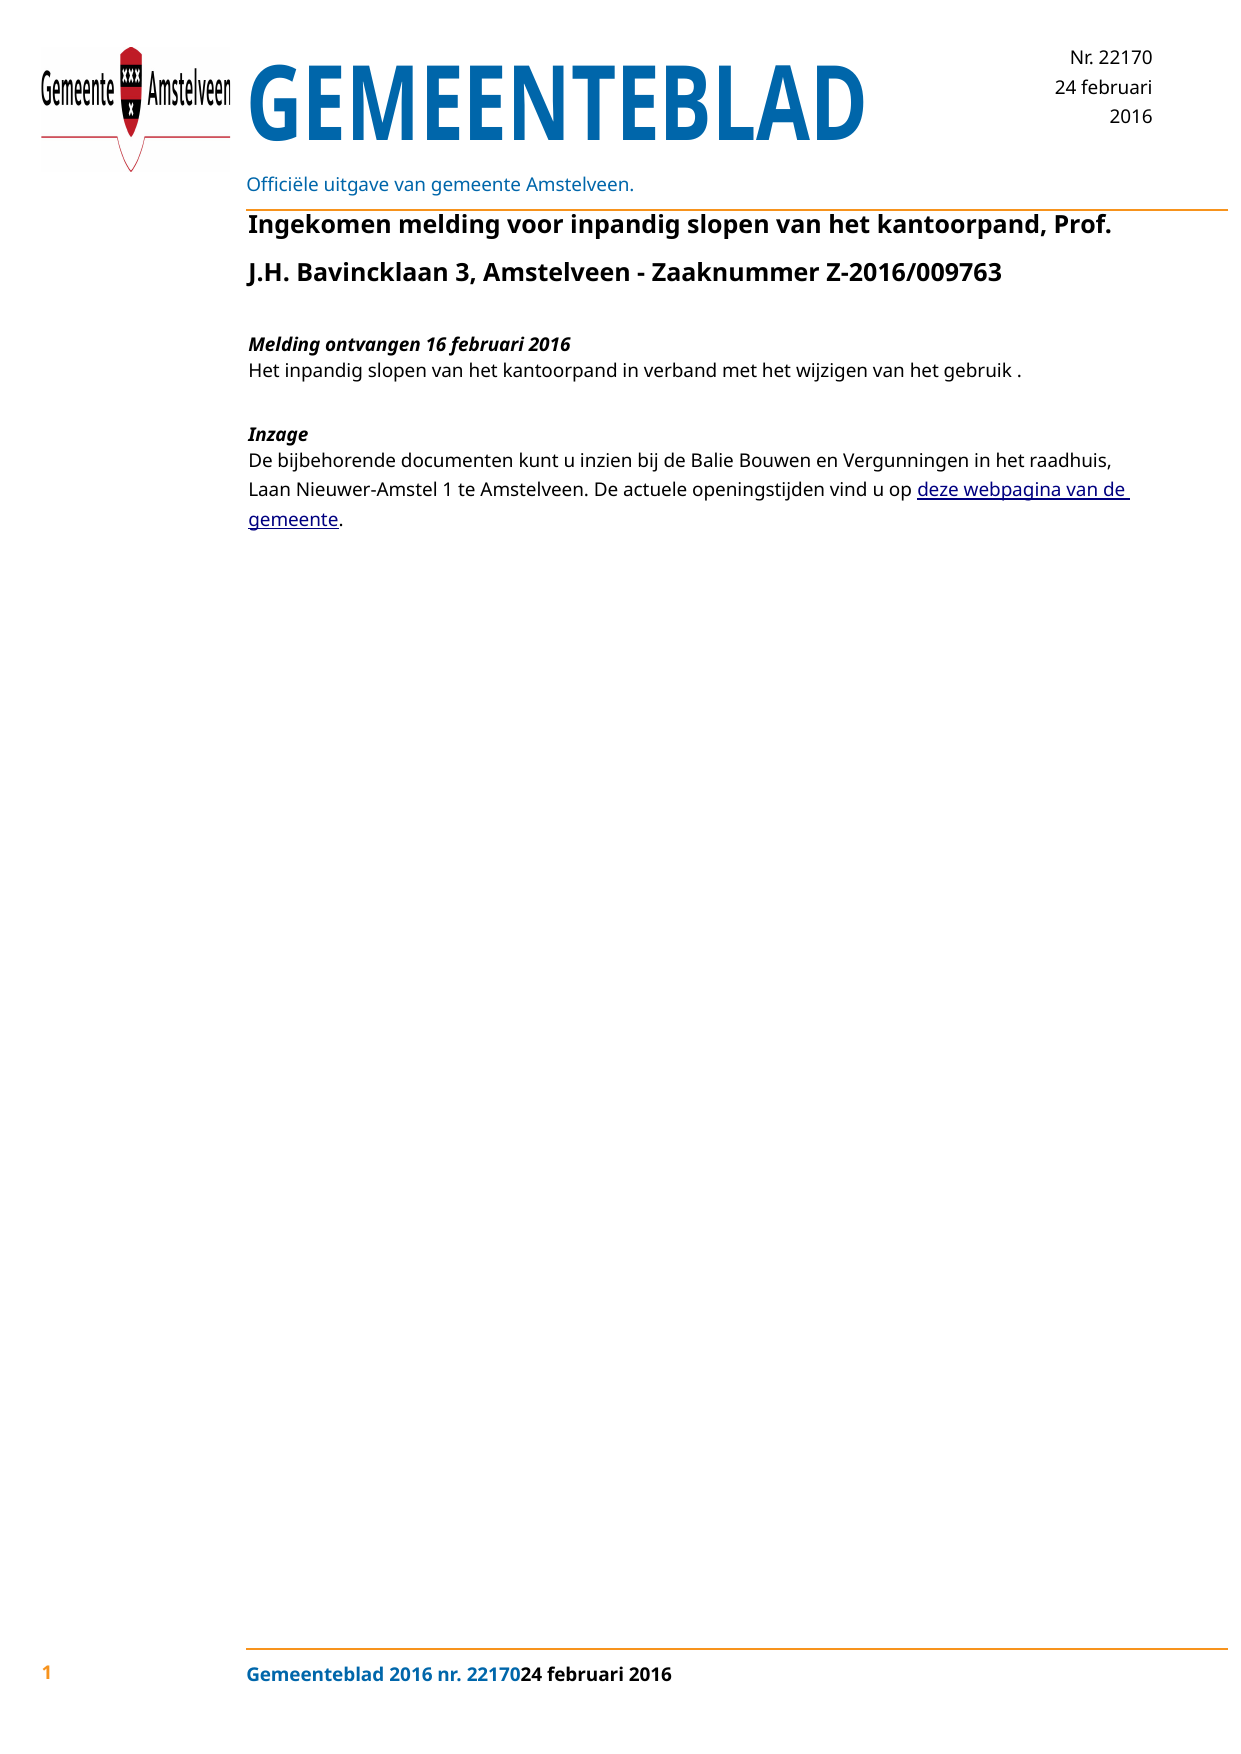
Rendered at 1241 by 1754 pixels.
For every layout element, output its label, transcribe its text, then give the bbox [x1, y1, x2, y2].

text Inzage [248, 421, 1152, 447]
text Melding ontvangen 16 februari 2016 [248, 331, 1152, 357]
text Het inpandig slopen van het kantoorpand in verband met het wijzigen van het gebruik . [248, 357, 1152, 383]
text Ingekomen melding voor inpandig slopen van het kantoorpand, Prof. J.H. Bavincklaan 3, Amstelveen - Zaaknummer Z-2016/009763 [248, 211, 1152, 288]
picture [41, 47, 231, 172]
text De bijbehorende documenten kunt u inzien bij de Balie Bouwen en Vergunningen in het raadhuis, Laan Nieuwer-Amstel 1 te Amstelveen. De actuele openingstijden vind u op deze webpagina van de gemeente. [248, 447, 1152, 532]
